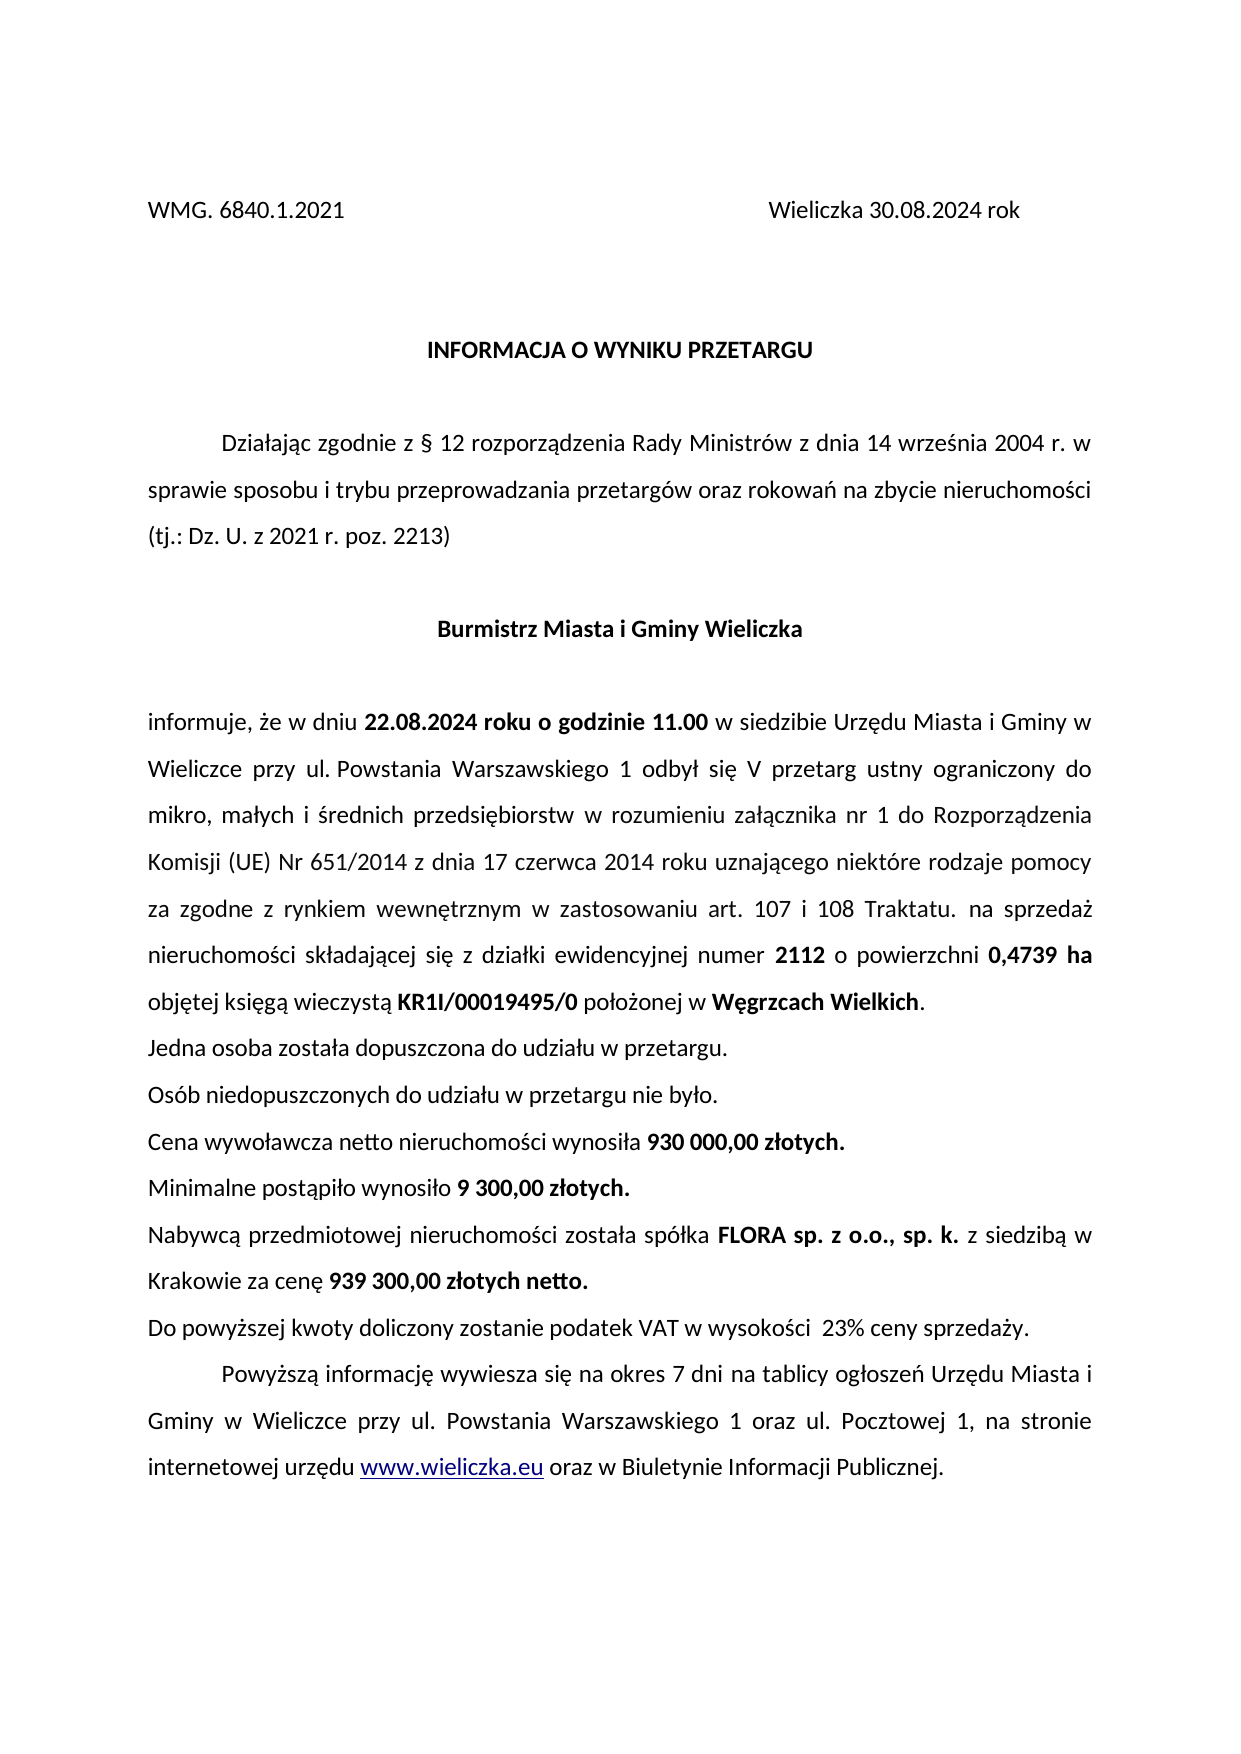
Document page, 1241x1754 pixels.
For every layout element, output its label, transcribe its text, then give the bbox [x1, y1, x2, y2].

text INFORMACJA O WYNIKU PRZETARGU [148, 334, 1093, 365]
text Nabywcą przedmiotowej nieruchomości została spółka FLORA sp. z o.o., sp. k. z siedzibą w Krakowie za cenę 939 300,00 złotych netto. [148, 1218, 1093, 1296]
text WMG. 6840.1.2021 Wieliczka 30.08.2024 rok [148, 194, 1093, 225]
text Działając zgodnie z § 12 rozporządzenia Rady Ministrów z dnia 14 września 2004 r. w sprawie sposobu i trybu przeprowadzania przetargów oraz rokowań na zbycie nieruchomości (tj.: Dz. U. z 2021 r. poz. 2213) [148, 427, 1093, 551]
text Osób niedopuszczonych do udziału w przetargu nie było. [148, 1079, 1093, 1110]
text Jedna osoba została dopuszczona do udziału w przetargu. [148, 1032, 1093, 1063]
text Minimalne postąpiło wynosiło 9 300,00 złotych. [148, 1172, 1093, 1203]
text informuje, że w dniu 22.08.2024 roku o godzinie 11.00 w siedzibie Urzędu Miasta i Gminy w Wieliczce przy ul. Powstania Warszawskiego 1 odbył się V przetarg ustny ograniczony do mikro, małych i średnich przedsiębiorstw w rozumieniu załącznika nr 1 do Rozporządzenia Komisji (UE) Nr 651/2014 z dnia 17 czerwca 2014 roku uznającego niektóre rodzaje pomocy za zgodne z rynkiem wewnętrznym w zastosowaniu art. 107 i 108 Traktatu. na sprzedaż nieruchomości składającej się z działki ewidencyjnej numer 2112 o powierzchni 0,4739 ha objętej księgą wieczystą KR1I/00019495/0 położonej w Węgrzcach Wielkich. [148, 706, 1093, 1017]
text Powyższą informację wywiesza się na okres 7 dni na tablicy ogłoszeń Urzędu Miasta i Gminy w Wieliczce przy ul. Powstania Warszawskiego 1 oraz ul. Pocztowej 1, na stronie internetowej urzędu www.wieliczka.eu oraz w Biuletynie Informacji Publicznej. [148, 1358, 1093, 1482]
text Do powyższej kwoty doliczony zostanie podatek VAT w wysokości 23% ceny sprzedaży. [148, 1312, 1093, 1343]
text Burmistrz Miasta i Gminy Wieliczka [148, 613, 1093, 644]
text Cena wywoławcza netto nieruchomości wynosiła 930 000,00 złotych. [148, 1125, 1093, 1156]
